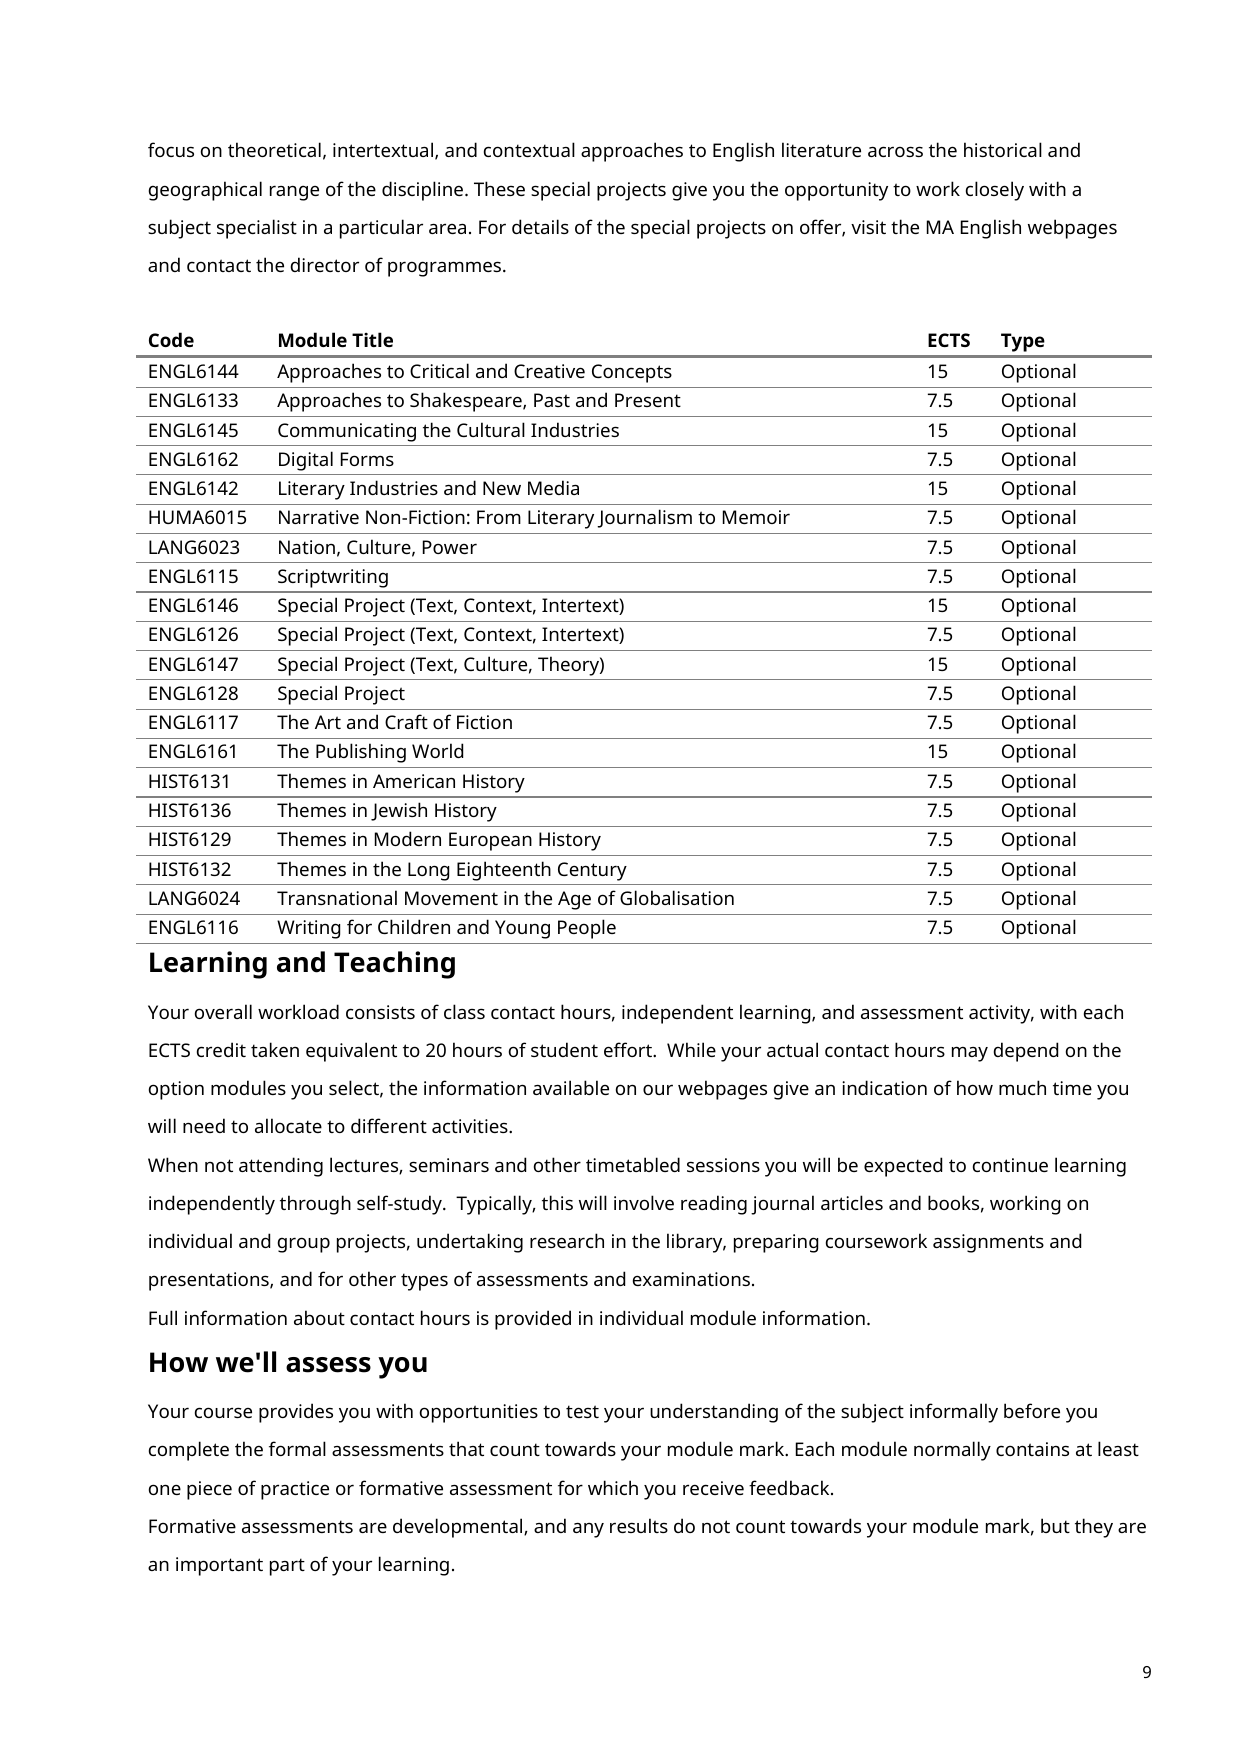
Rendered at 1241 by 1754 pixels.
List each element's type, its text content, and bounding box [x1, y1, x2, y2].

table_cell 7.5 [916, 622, 989, 650]
table_cell HIST6132 [136, 856, 266, 884]
table_cell ECTS [916, 327, 989, 355]
table_cell Optional [989, 388, 1152, 416]
table_cell Type [989, 327, 1152, 355]
table_cell Themes in American History [266, 768, 916, 796]
text Full information about contact hours is provided in individual module information. [148, 1305, 1152, 1330]
table_cell 15 [916, 593, 989, 621]
text Your overall workload consists of class contact hours, independent learning, and assessment activity, with each ECTS credit taken equivalent to 20 hours of student effort. While your actual contact hours may depend on the option modules you select, the information available on our webpages give an indication of how much time you will need to allocate to different activities. [148, 999, 1152, 1139]
table_cell Optional [989, 710, 1152, 738]
table_cell HIST6129 [136, 827, 266, 855]
subtitle How we'll assess you [148, 1343, 1152, 1380]
table_cell Narrative Non-Fiction: From Literary Journalism to Memoir [266, 505, 916, 533]
table_cell Special Project [266, 680, 916, 708]
table_cell ENGL6144 [136, 358, 266, 387]
table_cell Optional [989, 798, 1152, 826]
table_cell LANG6024 [136, 885, 266, 913]
table_cell Scriptwriting [266, 563, 916, 591]
table_cell 7.5 [916, 446, 989, 474]
table_cell 15 [916, 651, 989, 679]
subtitle Learning and Teaching [148, 944, 1152, 981]
table_cell Communicating the Cultural Industries [266, 417, 916, 445]
table_cell Special Project (Text, Context, Intertext) [266, 593, 916, 621]
table_cell 7.5 [916, 388, 989, 416]
table_cell 15 [916, 739, 989, 767]
table_cell focus on theoretical, intertextual, and contextual approaches to English literature across the historical and geographical range of the discipline. These special projects give you the opportunity to work closely with a subject specialist in a particular area. For details of the special projects on offer, visit the MA English webpages and contact the director of programmes. [136, 137, 1152, 327]
table_cell Optional [989, 475, 1152, 504]
table_cell Literary Industries and New Media [266, 475, 916, 504]
table_cell Optional [989, 593, 1152, 621]
table_cell Optional [989, 827, 1152, 855]
table_cell Optional [989, 563, 1152, 591]
table_cell ENGL6116 [136, 915, 266, 943]
table_cell 7.5 [916, 827, 989, 855]
table_cell 7.5 [916, 680, 989, 708]
table_cell Approaches to Critical and Creative Concepts [266, 358, 916, 387]
table_cell 7.5 [916, 885, 989, 913]
table_cell Optional [989, 358, 1152, 387]
table_cell Themes in the Long Eighteenth Century [266, 856, 916, 884]
table_cell Special Project (Text, Context, Intertext) [266, 622, 916, 650]
table_cell 7.5 [916, 798, 989, 826]
table_cell Digital Forms [266, 446, 916, 474]
table_cell Themes in Modern European History [266, 827, 916, 855]
table_cell ENGL6126 [136, 622, 266, 650]
table_cell Transnational Movement in the Age of Globalisation [266, 885, 916, 913]
table_cell Optional [989, 651, 1152, 679]
table_cell 15 [916, 417, 989, 445]
table_cell ENGL6162 [136, 446, 266, 474]
table_cell Optional [989, 885, 1152, 913]
table_cell Optional [989, 505, 1152, 533]
table_cell Approaches to Shakespeare, Past and Present [266, 388, 916, 416]
text Formative assessments are developmental, and any results do not count towards your module mark, but they are an important part of your learning. [148, 1513, 1152, 1577]
table_cell Optional [989, 915, 1152, 943]
table_cell Writing for Children and Young People [266, 915, 916, 943]
table_cell 7.5 [916, 563, 989, 591]
table_cell The Publishing World [266, 739, 916, 767]
table_cell Code [136, 327, 266, 355]
table_cell Optional [989, 534, 1152, 562]
table_cell Optional [989, 446, 1152, 474]
table_cell ENGL6142 [136, 475, 266, 504]
table_cell Special Project (Text, Culture, Theory) [266, 651, 916, 679]
table_cell Optional [989, 856, 1152, 884]
table_cell Optional [989, 417, 1152, 445]
table_cell ENGL6146 [136, 593, 266, 621]
table_cell 15 [916, 475, 989, 504]
table_cell ENGL6128 [136, 680, 266, 708]
table_cell The Art and Craft of Fiction [266, 710, 916, 738]
text Your course provides you with opportunities to test your understanding of the subject informally before you complete the formal assessments that count towards your module mark. Each module normally contains at least one piece of practice or formative assessment for which you receive feedback. [148, 1398, 1152, 1500]
table_cell ENGL6133 [136, 388, 266, 416]
table_cell ENGL6117 [136, 710, 266, 738]
table_cell ENGL6115 [136, 563, 266, 591]
table_cell Module Title [266, 327, 916, 355]
table_cell Themes in Jewish History [266, 798, 916, 826]
table_cell HUMA6015 [136, 505, 266, 533]
table_cell Optional [989, 680, 1152, 708]
table_cell Nation, Culture, Power [266, 534, 916, 562]
table_cell LANG6023 [136, 534, 266, 562]
table_cell HIST6131 [136, 768, 266, 796]
table_cell ENGL6145 [136, 417, 266, 445]
table_cell 7.5 [916, 768, 989, 796]
table_cell 7.5 [916, 710, 989, 738]
table_cell 7.5 [916, 534, 989, 562]
table_cell 7.5 [916, 505, 989, 533]
table_cell Optional [989, 768, 1152, 796]
table_cell Optional [989, 739, 1152, 767]
table_cell 15 [916, 358, 989, 387]
table_cell ENGL6147 [136, 651, 266, 679]
table_cell Optional [989, 622, 1152, 650]
table_cell 7.5 [916, 915, 989, 943]
text When not attending lectures, seminars and other timetabled sessions you will be expected to continue learning independently through self-study. Typically, this will involve reading journal articles and books, working on individual and group projects, undertaking research in the library, preparing coursework assignments and presentations, and for other types of assessments and examinations. [148, 1152, 1152, 1292]
table_cell 7.5 [916, 856, 989, 884]
table_cell HIST6136 [136, 798, 266, 826]
table_cell ENGL6161 [136, 739, 266, 767]
